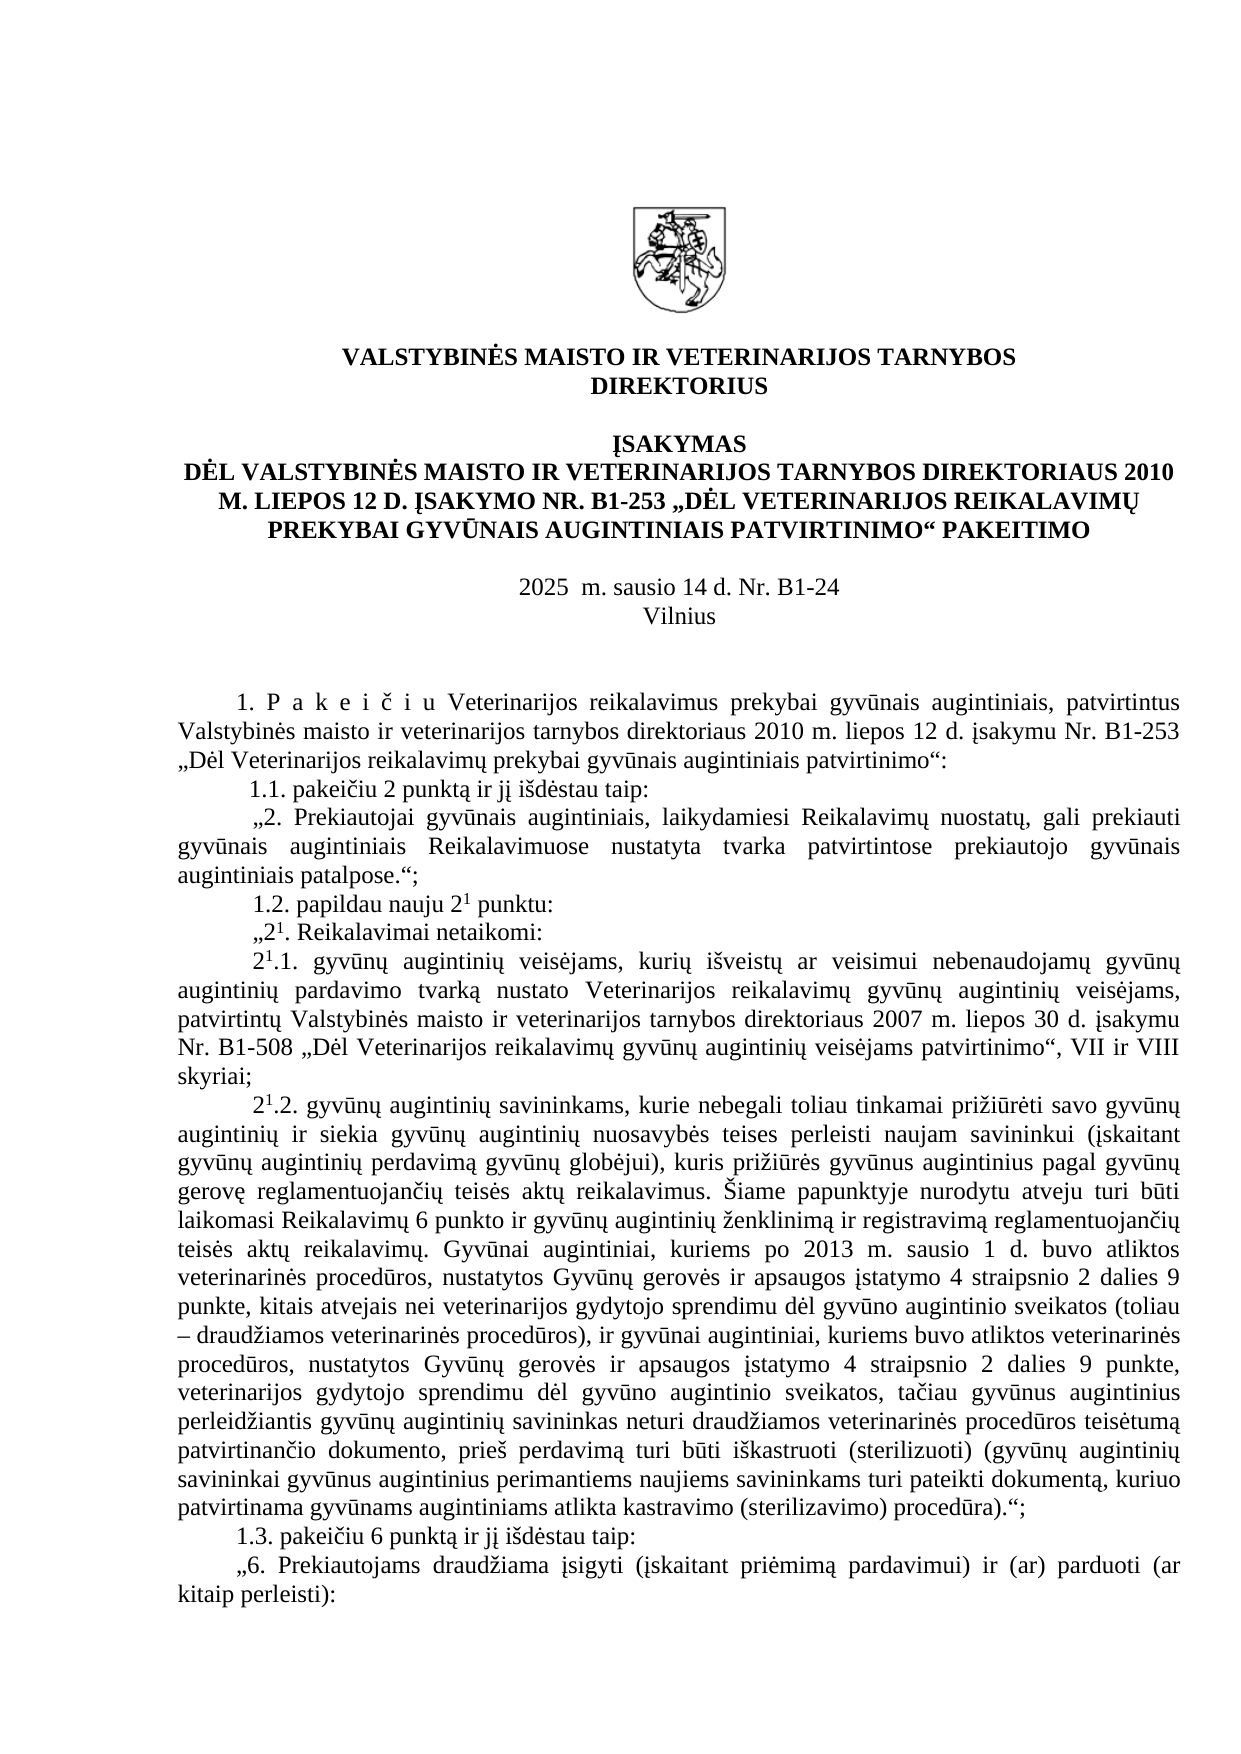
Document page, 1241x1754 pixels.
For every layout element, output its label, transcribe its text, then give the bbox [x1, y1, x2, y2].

text 21.1. gyvūnų augintinių veisėjams, kurių išveistų ar veisimui nebenaudojamų gyvūnų augintinių pardavimo tvarką nustato Veterinarijos reikalavimų gyvūnų augintinių veisėjams, patvirtintų Valstybinės maisto ir veterinarijos tarnybos direktoriaus 2007 m. liepos 30 d. įsakymu Nr. B1-508 „Dėl Veterinarijos reikalavimų gyvūnų augintinių veisėjams patvirtinimo“, VII ir VIII skyriai; [177, 946, 1181, 1090]
text 2025 m. sausio 14 d. Nr. B1-24 [177, 572, 1181, 601]
text „21. Reikalavimai netaikomi: [177, 917, 1181, 946]
text 1.3. pakeičiu 6 punktą ir jį išdėstau taip: [177, 1521, 1181, 1550]
text 1.2. papildau nauju 21 punktu: [252, 889, 1181, 917]
text ĮSAKYMAS [177, 429, 1181, 457]
text DĖL VALSTYBINĖS MAISTO IR VETERINARIJOS TARNYBOS DIREKTORIAUS 2010 M. LIEPOS 12 D. ĮSAKYMO NR. B1-253 „DĖL VETERINARIJOS REIKALAVIMŲ PREKYBAI GYVŪNAIS AUGINTINIAIS PATVIRTINIMO“ PAKEITIMO [177, 457, 1181, 544]
text „2. Prekiautojai gyvūnais augintiniais, laikydamiesi Reikalavimų nuostatų, gali prekiauti gyvūnais augintiniais Reikalavimuose nustatyta tvarka patvirtintose prekiautojo gyvūnais augintiniais patalpose.“; [177, 802, 1181, 889]
text VALSTYBINĖS MAISTO IR VETERINARIJOS TARNYBOS [177, 342, 1181, 371]
text 1. P a k e i č i u Veterinarijos reikalavimus prekybai gyvūnais augintiniais, patvirtintus Valstybinės maisto ir veterinarijos tarnybos direktoriaus 2010 m. liepos 12 d. įsakymu Nr. B1-253 „Dėl Veterinarijos reikalavimų prekybai gyvūnais augintiniais patvirtinimo“: [177, 687, 1181, 774]
text „6. Prekiautojams draudžiama įsigyti (įskaitant priėmimą pardavimui) ir (ar) parduoti (ar kitaip perleisti): [177, 1550, 1181, 1607]
text DIREKTORIUS [177, 371, 1181, 400]
text Vilnius [177, 601, 1181, 630]
text 21.2. gyvūnų augintinių savininkams, kurie nebegali toliau tinkamai prižiūrėti savo gyvūnų augintinių ir siekia gyvūnų augintinių nuosavybės teises perleisti naujam savininkui (įskaitant gyvūnų augintinių perdavimą gyvūnų globėjui), kuris prižiūrės gyvūnus augintinius pagal gyvūnų gerovę reglamentuojančių teisės aktų reikalavimus. Šiame papunktyje nurodytu atveju turi būti laikomasi Reikalavimų 6 punkto ir gyvūnų augintinių ženklinimą ir registravimą reglamentuojančių teisės aktų reikalavimų. Gyvūnai augintiniai, kuriems po 2013 m. sausio 1 d. buvo atliktos veterinarinės procedūros, nustatytos Gyvūnų gerovės ir apsaugos įstatymo 4 straipsnio 2 dalies 9 punkte, kitais atvejais nei veterinarijos gydytojo sprendimu dėl gyvūno augintinio sveikatos (toliau – draudžiamos veterinarinės procedūros), ir gyvūnai augintiniai, kuriems buvo atliktos veterinarinės procedūros, nustatytos Gyvūnų gerovės ir apsaugos įstatymo 4 straipsnio 2 dalies 9 punkte, veterinarijos gydytojo sprendimu dėl gyvūno augintinio sveikatos, tačiau gyvūnus augintinius perleidžiantis gyvūnų augintinių savininkas neturi draudžiamos veterinarinės procedūros teisėtumą patvirtinančio dokumento, prieš perdavimą turi būti iškastruoti (sterilizuoti) (gyvūnų augintinių savininkai gyvūnus augintinius perimantiems naujiems savininkams turi pateikti dokumentą, kuriuo patvirtinama gyvūnams augintiniams atlikta kastravimo (sterilizavimo) procedūra).“; [177, 1090, 1181, 1521]
text 1.1. pakeičiu 2 punktą ir jį išdėstau taip: [177, 774, 1181, 802]
